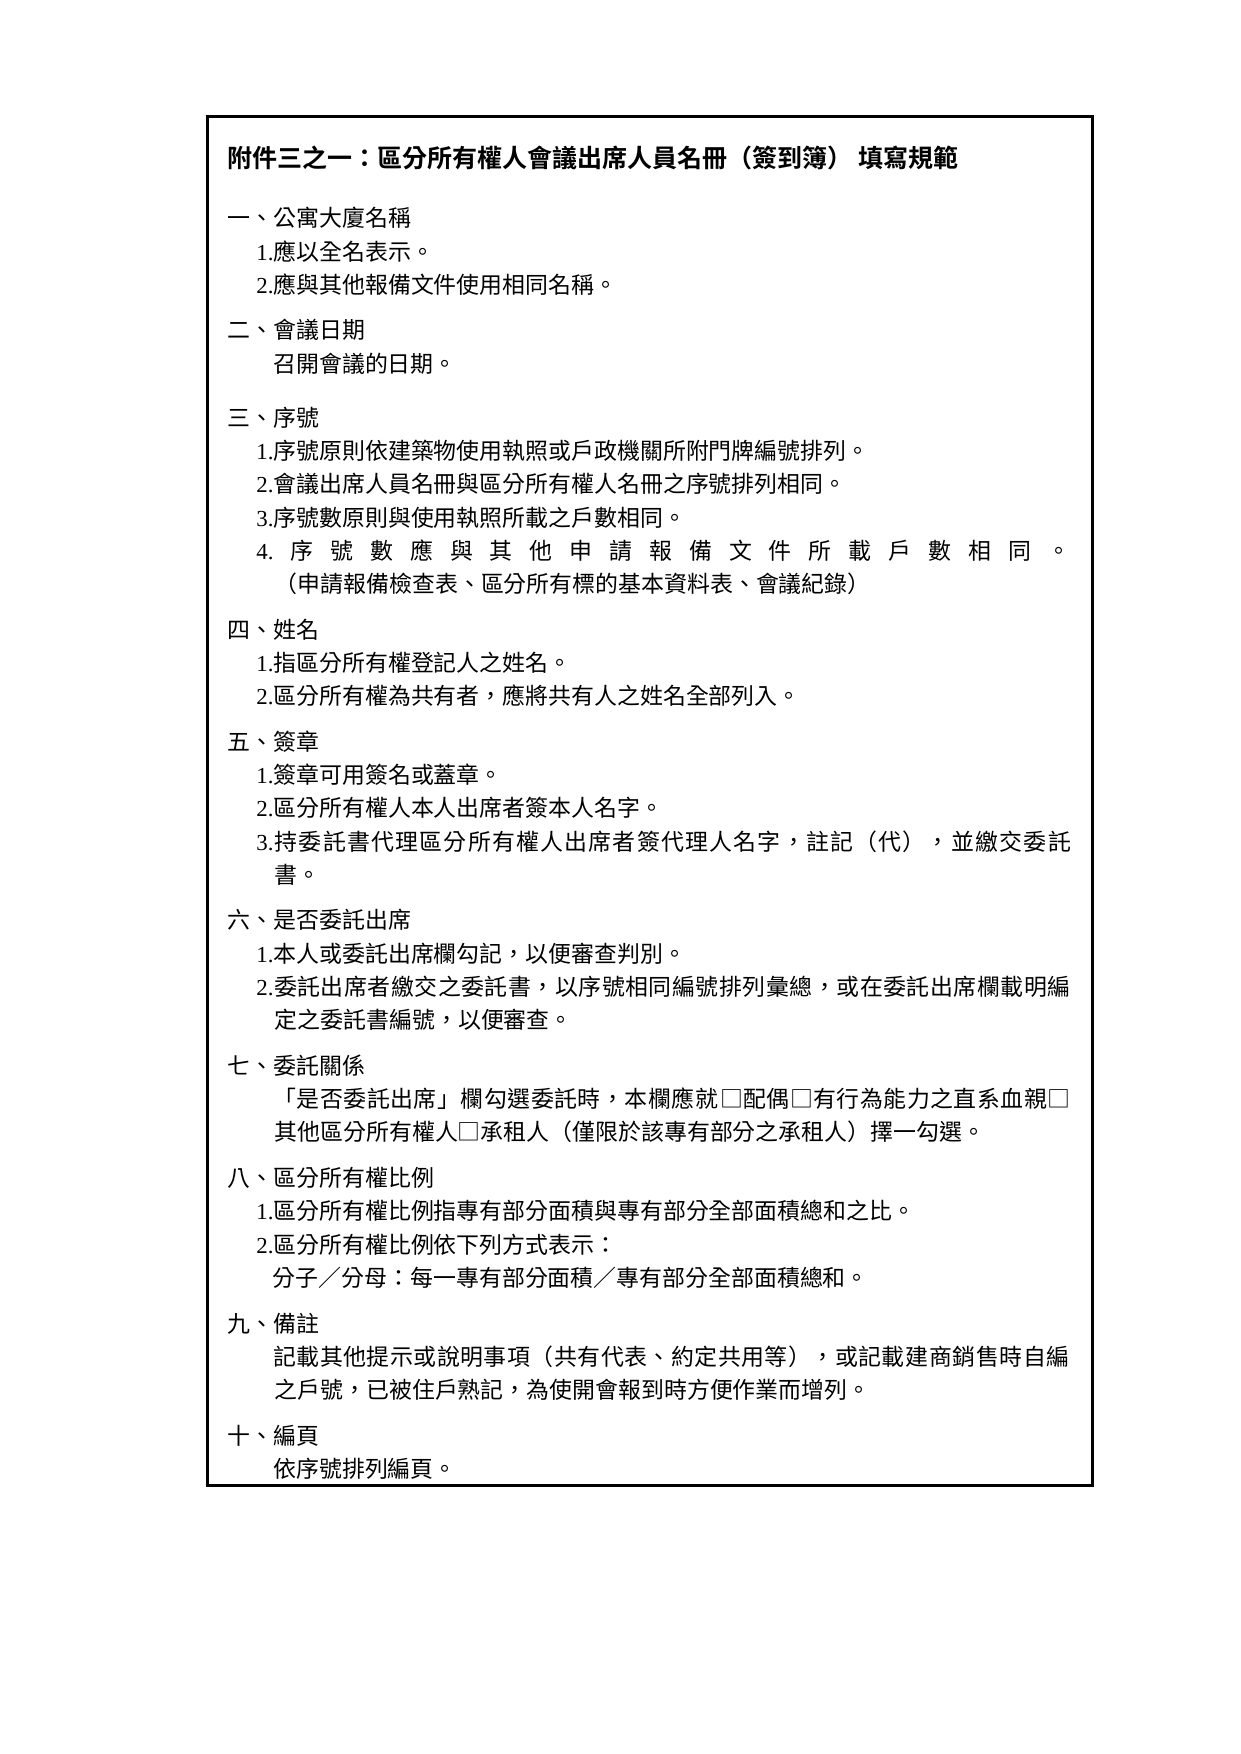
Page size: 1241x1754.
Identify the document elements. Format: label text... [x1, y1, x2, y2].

table_header 附件三之一：區分所有權人會議出席人員名冊（簽到簿） 填寫規範 一、公寓大廈名稱 1.應以全名表示。 2.應與其他報備文件使用相同名稱。 二、會議日期 召開會議的日期。 三、序號 1.序號原則依建築物使用執照或戶政機關所附門牌編號排列。 2.會議出席人員名冊與區分所有權人名冊之序號排列相同。 3.序號數原則與使用執照所載之戶數相同。 4.序號數應與其他申請報備文件所載戶數相同。 （申請報備檢查表、區分所有標的基本資料表、會議紀錄） 四、姓名 1.指區分所有權登記人之姓名。 2.區分所有權為共有者，應將共有人之姓名全部列入。 五、簽章 1.簽章可用簽名或蓋章。 2.區分所有權人本人出席者簽本人名字。 3.持委託書代理區分所有權人出席者簽代理人名字，註記（代），並繳交委託書。 六、是否委託出席 1.本人或委託出席欄勾記，以便審查判別。 2.委託出席者繳交之委託書，以序號相同編號排列彙總，或在委託出席欄載明編定之委託書編號，以便審查。 七、委託關係 「是否委託出席」欄勾選委託時，本欄應就□配偶□有行為能力之直系血親□其他區分所有權人□承租人（僅限於該專有部分之承租人）擇一勾選。 八、區分所有權比例 1.區分所有權比例指專有部分面積與專有部分全部面積總和之比。 2.區分所有權比例依下列方式表示： 分子／分母：每一專有部分面積／專有部分全部面積總和。 九、備註 記載其他提示或說明事項（共有代表、約定共用等），或記載建商銷售時自編之戶號，已被住戶熟記，為使開會報到時方便作業而增列。 十、編頁 依序號排列編頁。 [209, 118, 1091, 1484]
